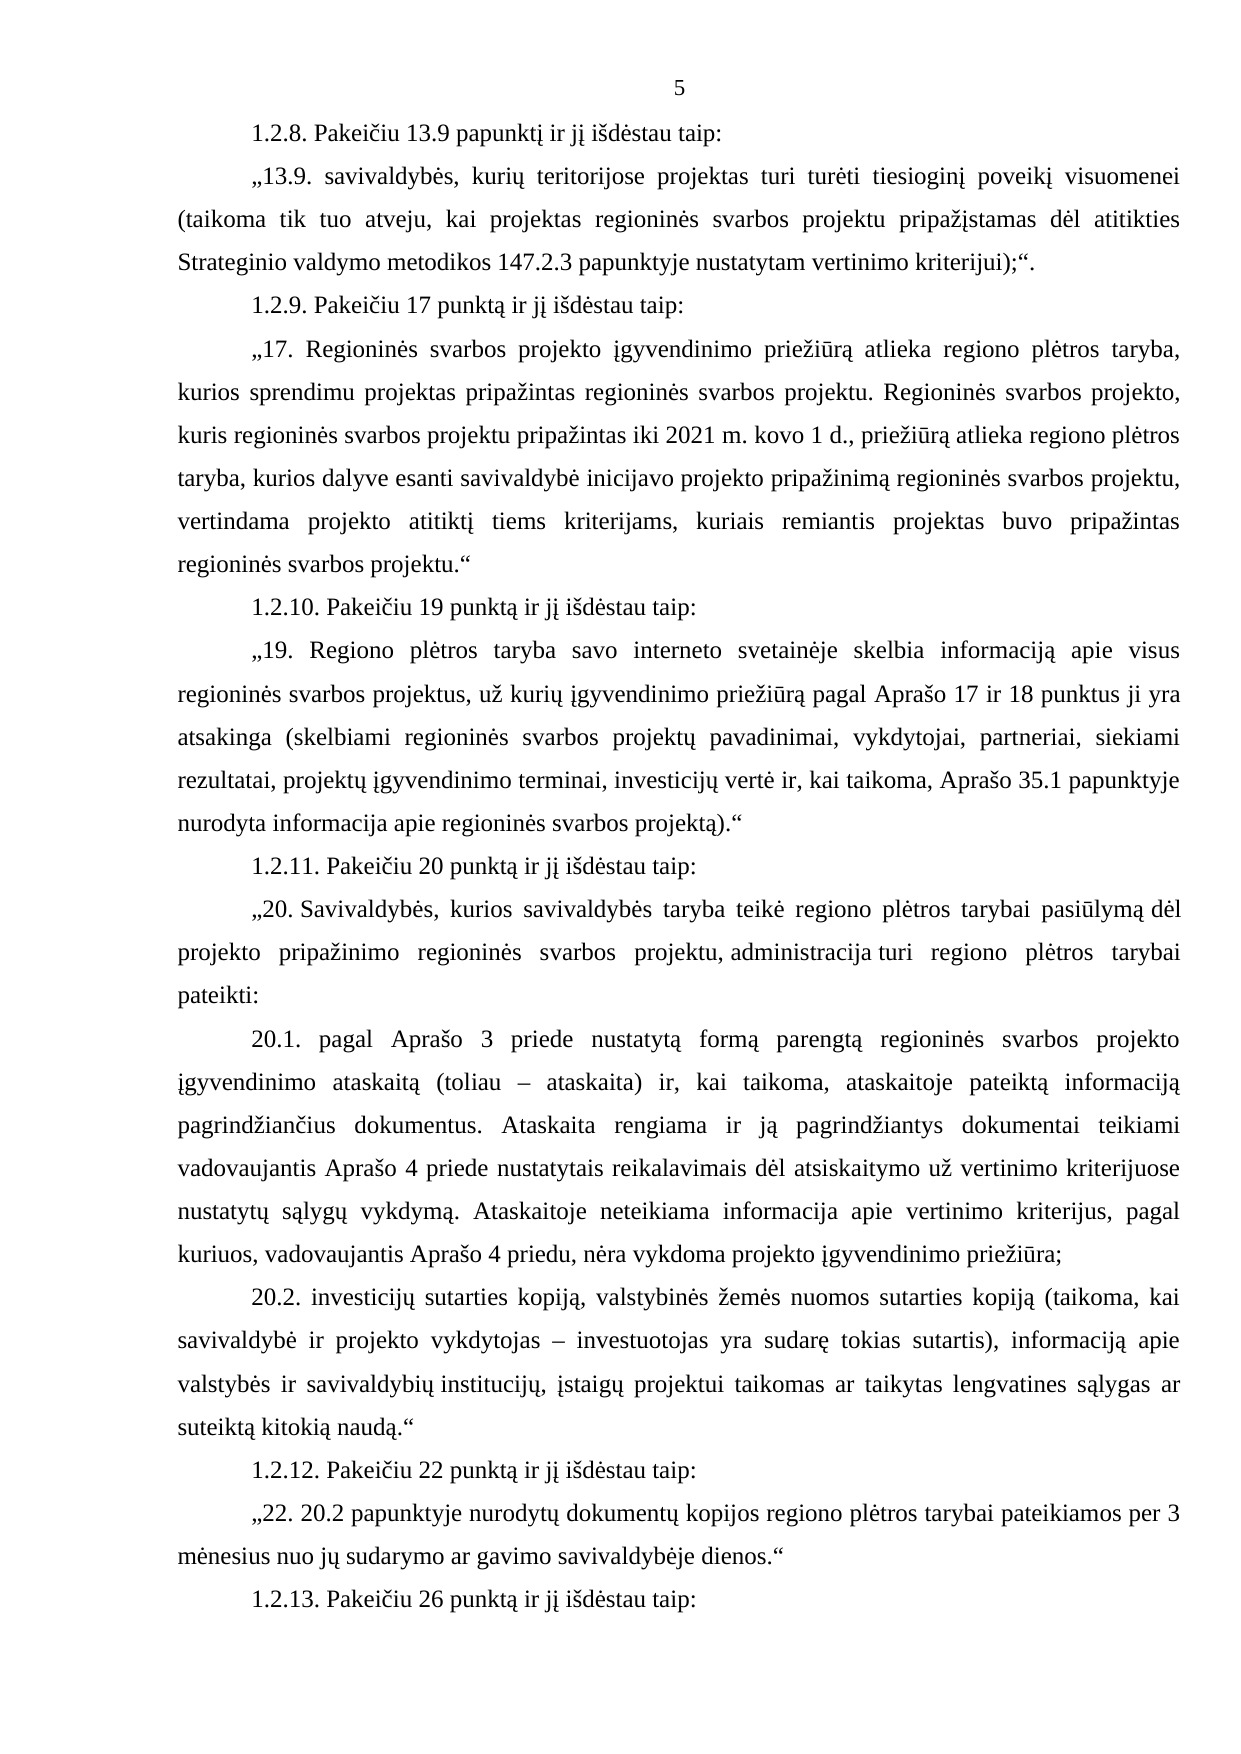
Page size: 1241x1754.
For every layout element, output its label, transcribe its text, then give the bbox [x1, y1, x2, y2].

text 1.2.10. Pakeičiu 19 punktą ir jį išdėstau taip: [177, 592, 1181, 621]
text „13.9. savivaldybės, kurių teritorijose projektas turi turėti tiesioginį poveikį visuomenei (taikoma tik tuo atveju, kai projektas regioninės svarbos projektu pripažįstamas dėl atitikties Strateginio valdymo metodikos 147.2.3 papunktyje nustatytam vertinimo kriterijui);“. [177, 161, 1181, 276]
text 1.2.11. Pakeičiu 20 punktą ir jį išdėstau taip: [177, 851, 1181, 880]
text „19. Regiono plėtros taryba savo interneto svetainėje skelbia informaciją apie visus regioninės svarbos projektus, už kurių įgyvendinimo priežiūrą pagal Aprašo 17 ir 18 punktus ji yra atsakinga (skelbiami regioninės svarbos projektų pavadinimai, vykdytojai, partneriai, siekiami rezultatai, projektų įgyvendinimo terminai, investicijų vertė ir, kai taikoma, Aprašo 35.1 papunktyje nurodyta informacija apie regioninės svarbos projektą).“ [177, 636, 1181, 837]
text „17. Regioninės svarbos projekto įgyvendinimo priežiūrą atlieka regiono plėtros taryba, kurios sprendimu projektas pripažintas regioninės svarbos projektu. Regioninės svarbos projekto, kuris regioninės svarbos projektu pripažintas iki 2021 m. kovo 1 d., priežiūrą atlieka regiono plėtros taryba, kurios dalyve esanti savivaldybė inicijavo projekto pripažinimą regioninės svarbos projektu, vertindama projekto atitiktį tiems kriterijams, kuriais remiantis projektas buvo pripažintas regioninės svarbos projektu.“ [177, 334, 1181, 578]
text 1.2.8. Pakeičiu 13.9 papunktį ir jį išdėstau taip: [177, 118, 1181, 147]
text 1.2.12. Pakeičiu 22 punktą ir jį išdėstau taip: [177, 1455, 1181, 1484]
text 1.2.9. Pakeičiu 17 punktą ir jį išdėstau taip: [177, 291, 1181, 319]
text 20.1. pagal Aprašo 3 priede nustatytą formą parengtą regioninės svarbos projekto įgyvendinimo ataskaitą (toliau – ataskaita) ir, kai taikoma, ataskaitoje pateiktą informaciją pagrindžiančius dokumentus. Ataskaita rengiama ir ją pagrindžiantys dokumentai teikiami vadovaujantis Aprašo 4 priede nustatytais reikalavimais dėl atsiskaitymo už vertinimo kriterijuose nustatytų sąlygų vykdymą. Ataskaitoje neteikiama informacija apie vertinimo kriterijus, pagal kuriuos, vadovaujantis Aprašo 4 priedu, nėra vykdoma projekto įgyvendinimo priežiūra; [177, 1024, 1181, 1268]
text „20. Savivaldybės, kurios savivaldybės taryba teikė regiono plėtros tarybai pasiūlymą dėl projekto pripažinimo regioninės svarbos projektu, administracija turi regiono plėtros tarybai pateikti: [177, 894, 1181, 1009]
text „22. 20.2 papunktyje nurodytų dokumentų kopijos regiono plėtros tarybai pateikiamos per 3 mėnesius nuo jų sudarymo ar gavimo savivaldybėje dienos.“ [177, 1498, 1181, 1570]
text 1.2.13. Pakeičiu 26 punktą ir jį išdėstau taip: [177, 1584, 1181, 1613]
text 20.2. investicijų sutarties kopiją, valstybinės žemės nuomos sutarties kopiją (taikoma, kai savivaldybė ir projekto vykdytojas – investuotojas yra sudarę tokias sutartis), informaciją apie valstybės ir savivaldybių institucijų, įstaigų projektui taikomas ar taikytas lengvatines sąlygas ar suteiktą kitokią naudą.“ [177, 1282, 1181, 1441]
